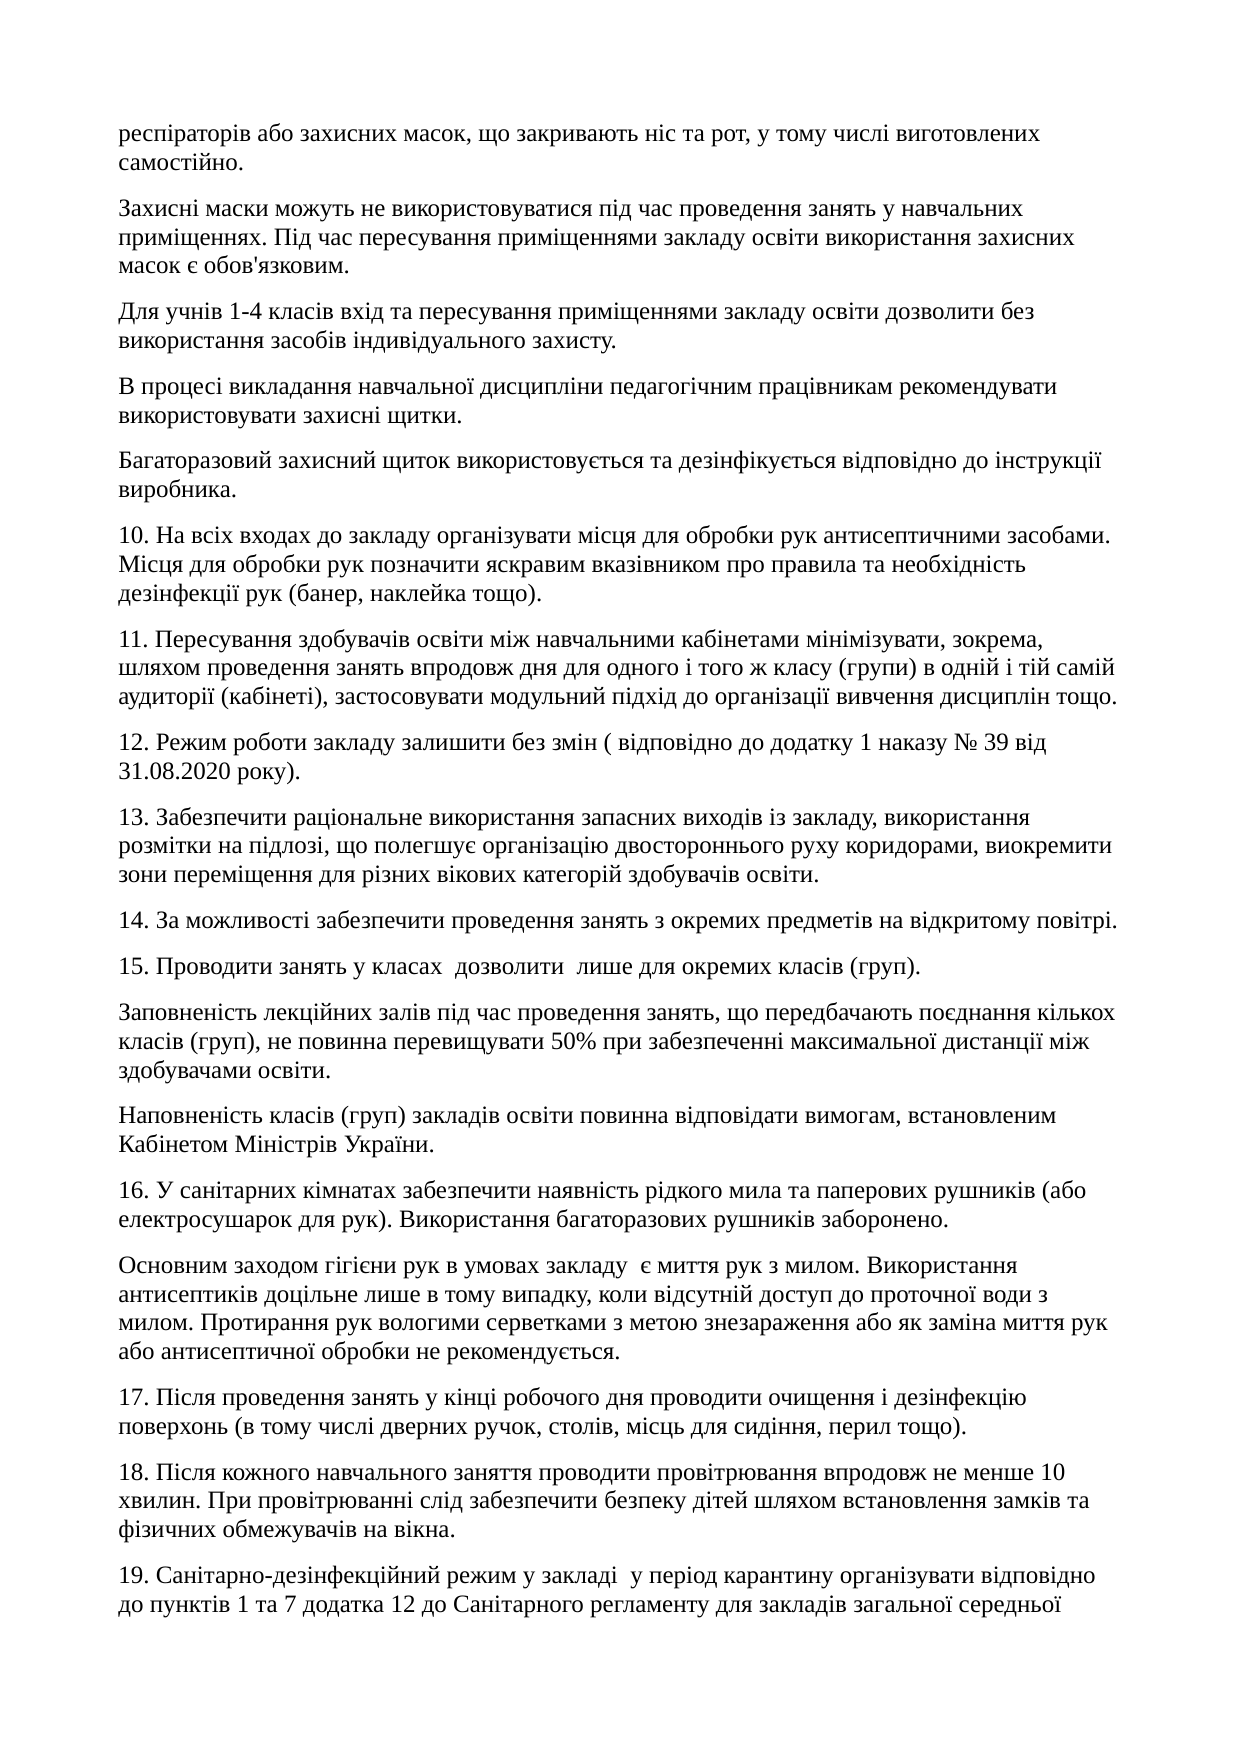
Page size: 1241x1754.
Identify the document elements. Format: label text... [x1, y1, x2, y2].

text Заповненість лекційних залів під час проведення занять, що передбачають поєднання кількох класів (груп), не повинна перевищувати 50% при забезпеченні максимальної дистанції між здобувачами освіти. [118, 997, 1122, 1083]
text 16. У санітарних кімнатах забезпечити наявність рідкого мила та паперових рушників (або електросушарок для рук). Використання багаторазових рушників заборонено. [118, 1175, 1122, 1233]
text Основним заходом гігієни рук в умовах закладу є миття рук з милом. Використання антисептиків доцільне лише в тому випадку, коли відсутній доступ до проточної води з милом. Протирання рук вологими серветками з метою знезараження або як заміна миття рук або антисептичної обробки не рекомендується. [118, 1250, 1122, 1365]
text Багаторазовий захисний щиток використовується та дезінфікується відповідно до інструкції виробника. [118, 446, 1122, 503]
text В процесі викладання навчальної дисципліни педагогічним працівникам рекомендувати використовувати захисні щитки. [118, 371, 1122, 428]
text 17. Після проведення занять у кінці робочого дня проводити очищення і дезінфекцію поверхонь (в тому числі дверних ручок, столів, місць для сидіння, перил тощо). [118, 1382, 1122, 1440]
text Наповненість класів (груп) закладів освіти повинна відповідати вимогам, встановленим Кабінетом Міністрів України. [118, 1101, 1122, 1158]
text 11. Пересування здобувачів освіти між навчальними кабінетами мінімізувати, зокрема, шляхом проведення занять впродовж дня для одного і того ж класу (групи) в одній і тій самій аудиторії (кабінеті), застосовувати модульний підхід до організації вивчення дисциплін тощо. [118, 624, 1122, 710]
text 13. Забезпечити раціональне використання запасних виходів із закладу, використання розмітки на підлозі, що полегшує організацію двостороннього руху коридорами, виокремити зони переміщення для різних вікових категорій здобувачів освіти. [118, 802, 1122, 888]
text 10. На всіх входах до закладу організувати місця для обробки рук антисептичними засобами. Місця для обробки рук позначити яскравим вказівником про правила та необхідність дезінфекції рук (банер, наклейка тощо). [118, 520, 1122, 607]
text Захисні маски можуть не використовуватися під час проведення занять у навчальних приміщеннях. Під час пересування приміщеннями закладу освіти використання захисних масок є обов'язковим. [118, 193, 1122, 279]
text 12. Режим роботи закладу залишити без змін ( відповідно до додатку 1 наказу № 39 від 31.08.2020 року). [118, 727, 1122, 785]
text 14. За можливості забезпечити проведення занять з окремих предметів на відкритому повітрі. [118, 905, 1122, 934]
text 18. Після кожного навчального заняття проводити провітрювання впродовж не менше 10 хвилин. При провітрюванні слід забезпечити безпеку дітей шляхом встановлення замків та фізичних обмежувачів на вікна. [118, 1457, 1122, 1543]
text 15. Проводити занять у класах дозволити лише для окремих класів (груп). [118, 951, 1122, 980]
text 19. Санітарно-дезінфекційний режим у закладі у період карантину організувати відповідно до пунктів 1 та 7 додатка 12 до Санітарного регламенту для закладів загальної середньої [118, 1560, 1122, 1618]
text респіраторів або захисних масок, що закривають ніс та рот, у тому числі виготовлених самостійно. [118, 118, 1122, 176]
text Для учнів 1-4 класів вхід та пересування приміщеннями закладу освіти дозволити без використання засобів індивідуального захисту. [118, 296, 1122, 354]
